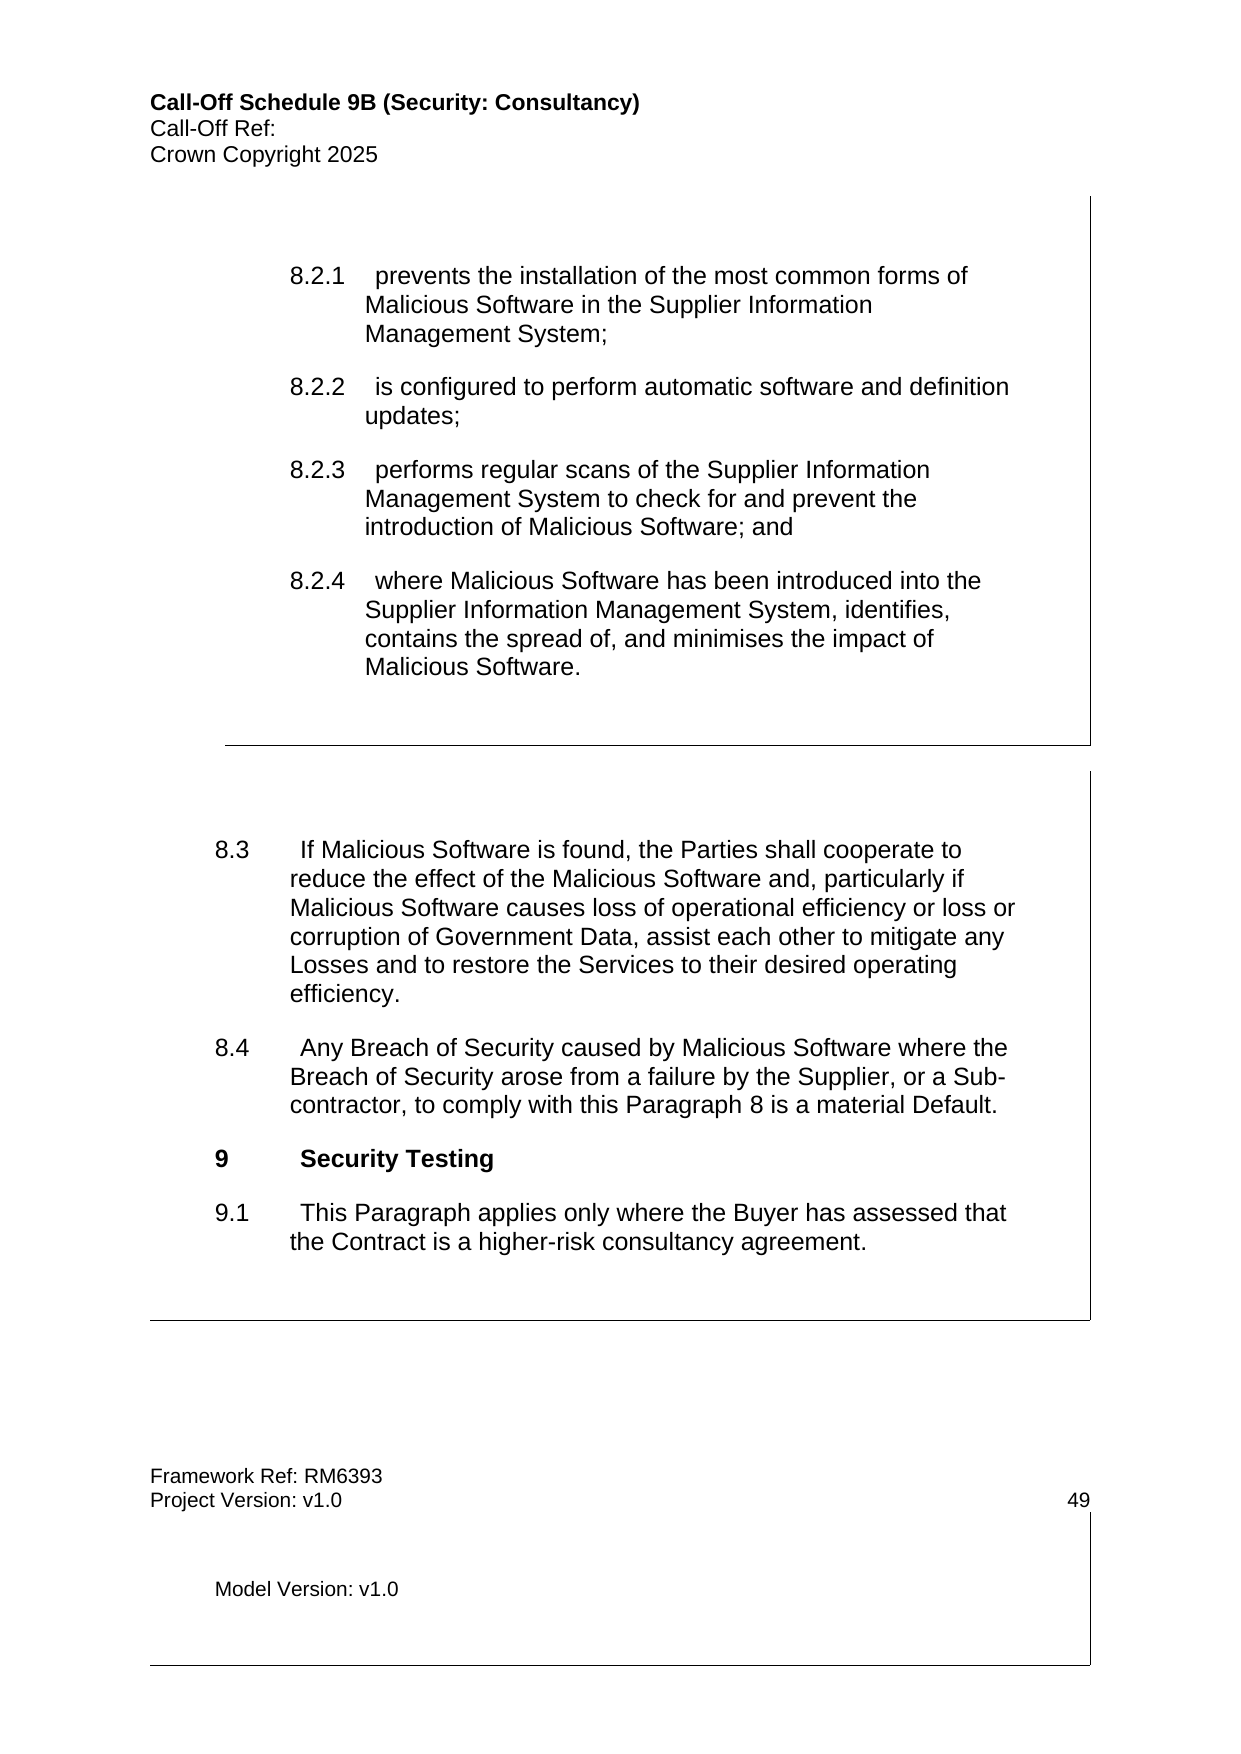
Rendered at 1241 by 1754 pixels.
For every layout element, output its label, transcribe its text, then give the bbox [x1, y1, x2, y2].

list prevents the installation of the most common forms of Malicious Software in the Supplier Information Management System; [225, 196, 1090, 308]
list Security Testing [150, 1079, 1090, 1133]
list is configured to perform automatic software and definition updates; [225, 308, 1090, 390]
list If Malicious Software is found, the Parties shall cooperate to reduce the effect of the Malicious Software and, particularly if Malicious Software causes loss of operational efficiency or loss or corruption of Government Data, assist each other to mitigate any Losses and to restore the Services to their desired operating efficiency. [150, 771, 1090, 968]
list where Malicious Software has been introduced into the Supplier Information Management System, identifies, contains the spread of, and minimises the impact of Malicious Software. [225, 501, 1090, 745]
list Any Breach of Security caused by Malicious Software where the Breach of Security arose from a failure by the Supplier, or a Sub-contractor, to comply with this Paragraph 8 is a material Default. [150, 968, 1090, 1079]
list This Paragraph applies only where the Buyer has assessed that the Contract is a higher-risk consultancy agreement. [150, 1133, 1090, 1320]
list performs regular scans of the Supplier Information Management System to check for and prevent the introduction of Malicious Software; and [225, 390, 1090, 501]
